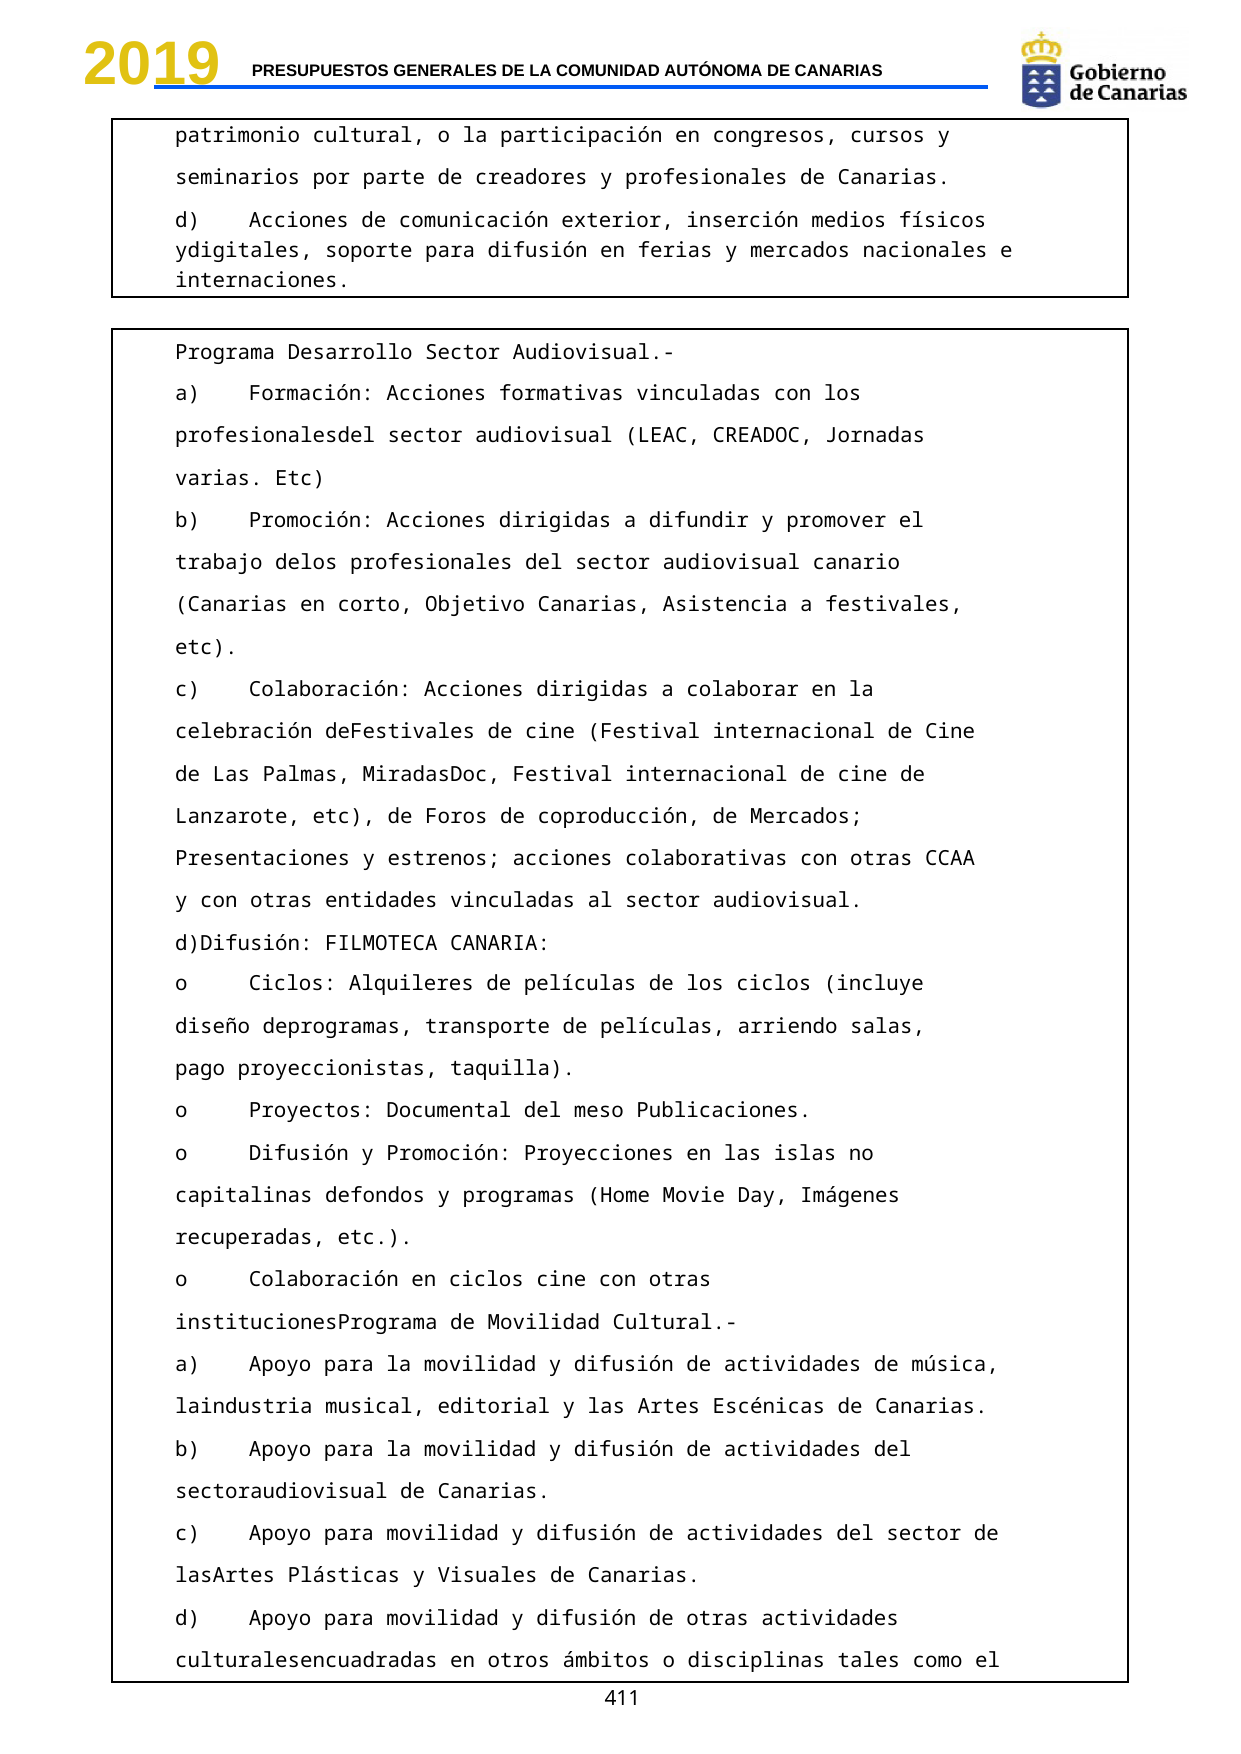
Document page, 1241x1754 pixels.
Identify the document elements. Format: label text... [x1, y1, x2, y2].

table_header Programa Desarrollo Sector Audiovisual.- Formación: Acciones formativas vinculadas con los profesionalesdel sector audiovisual (LEAC, CREADOC, Jornadas varias. Etc) Promoción: Acciones dirigidas a difundir y promover el trabajo delos profesionales del sector audiovisual canario (Canarias en corto, Objetivo Canarias, Asistencia a festivales, etc). Colaboración: Acciones dirigidas a colaborar en la celebración deFestivales de cine (Festival internacional de Cine de Las Palmas, MiradasDoc, Festival internacional de cine de Lanzarote, etc), de Foros de coproducción, de Mercados; Presentaciones y estrenos; acciones colaborativas con otras CCAA y con otras entidades vinculadas al sector audiovisual. d)Difusión: FILMOTECA CANARIA: Ciclos: Alquileres de películas de los ciclos (incluye diseño deprogramas, transporte de películas, arriendo salas, pago proyeccionistas, taquilla). Proyectos: Documental del meso Publicaciones. Difusión y Promoción: Proyecciones en las islas no capitalinas defondos y programas (Home Movie Day, Imágenes recuperadas, etc.). Colaboración en ciclos cine con otras institucionesPrograma de Movilidad Cultural.- Apoyo para la movilidad y difusión de actividades de música, laindustria musical, editorial y las Artes Escénicas de Canarias. Apoyo para la movilidad y difusión de actividades del sectoraudiovisual de Canarias. Apoyo para movilidad y difusión de actividades del sector de lasArtes Plásticas y Visuales de Canarias. Apoyo para movilidad y difusión de otras actividades culturalesencuadradas en otros ámbitos o disciplinas tales como el [113, 330, 1127, 1681]
table_header patrimonio cultural, o la participación en congresos, cursos y seminarios por parte de creadores y profesionales de Canarias. Acciones de comunicación exterior, inserción medios físicos ydigitales, soporte para difusión en ferias y mercados nacionales e internaciones. [113, 120, 1127, 296]
